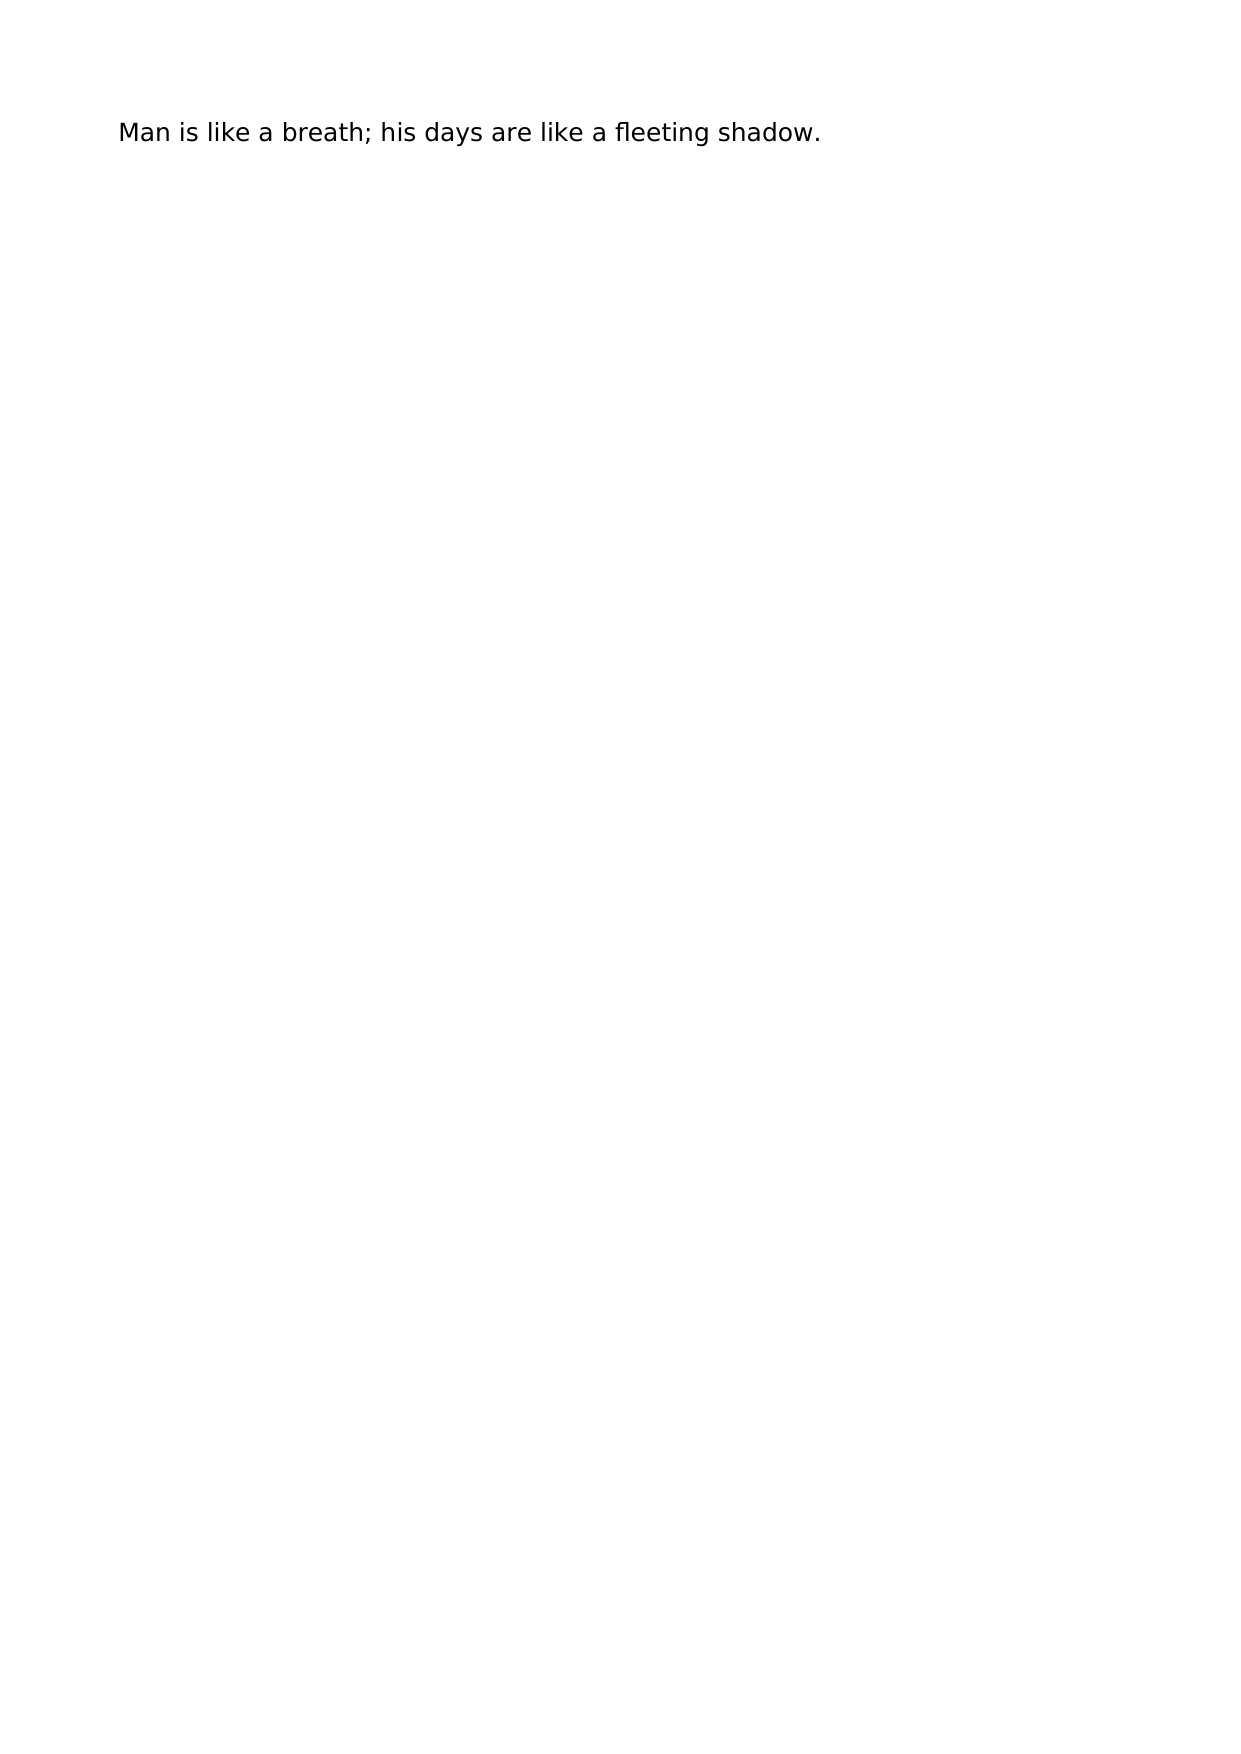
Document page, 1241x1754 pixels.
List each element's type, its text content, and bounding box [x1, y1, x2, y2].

text Man is like a breath; his days are like a fleeting shadow. [118, 118, 1122, 147]
